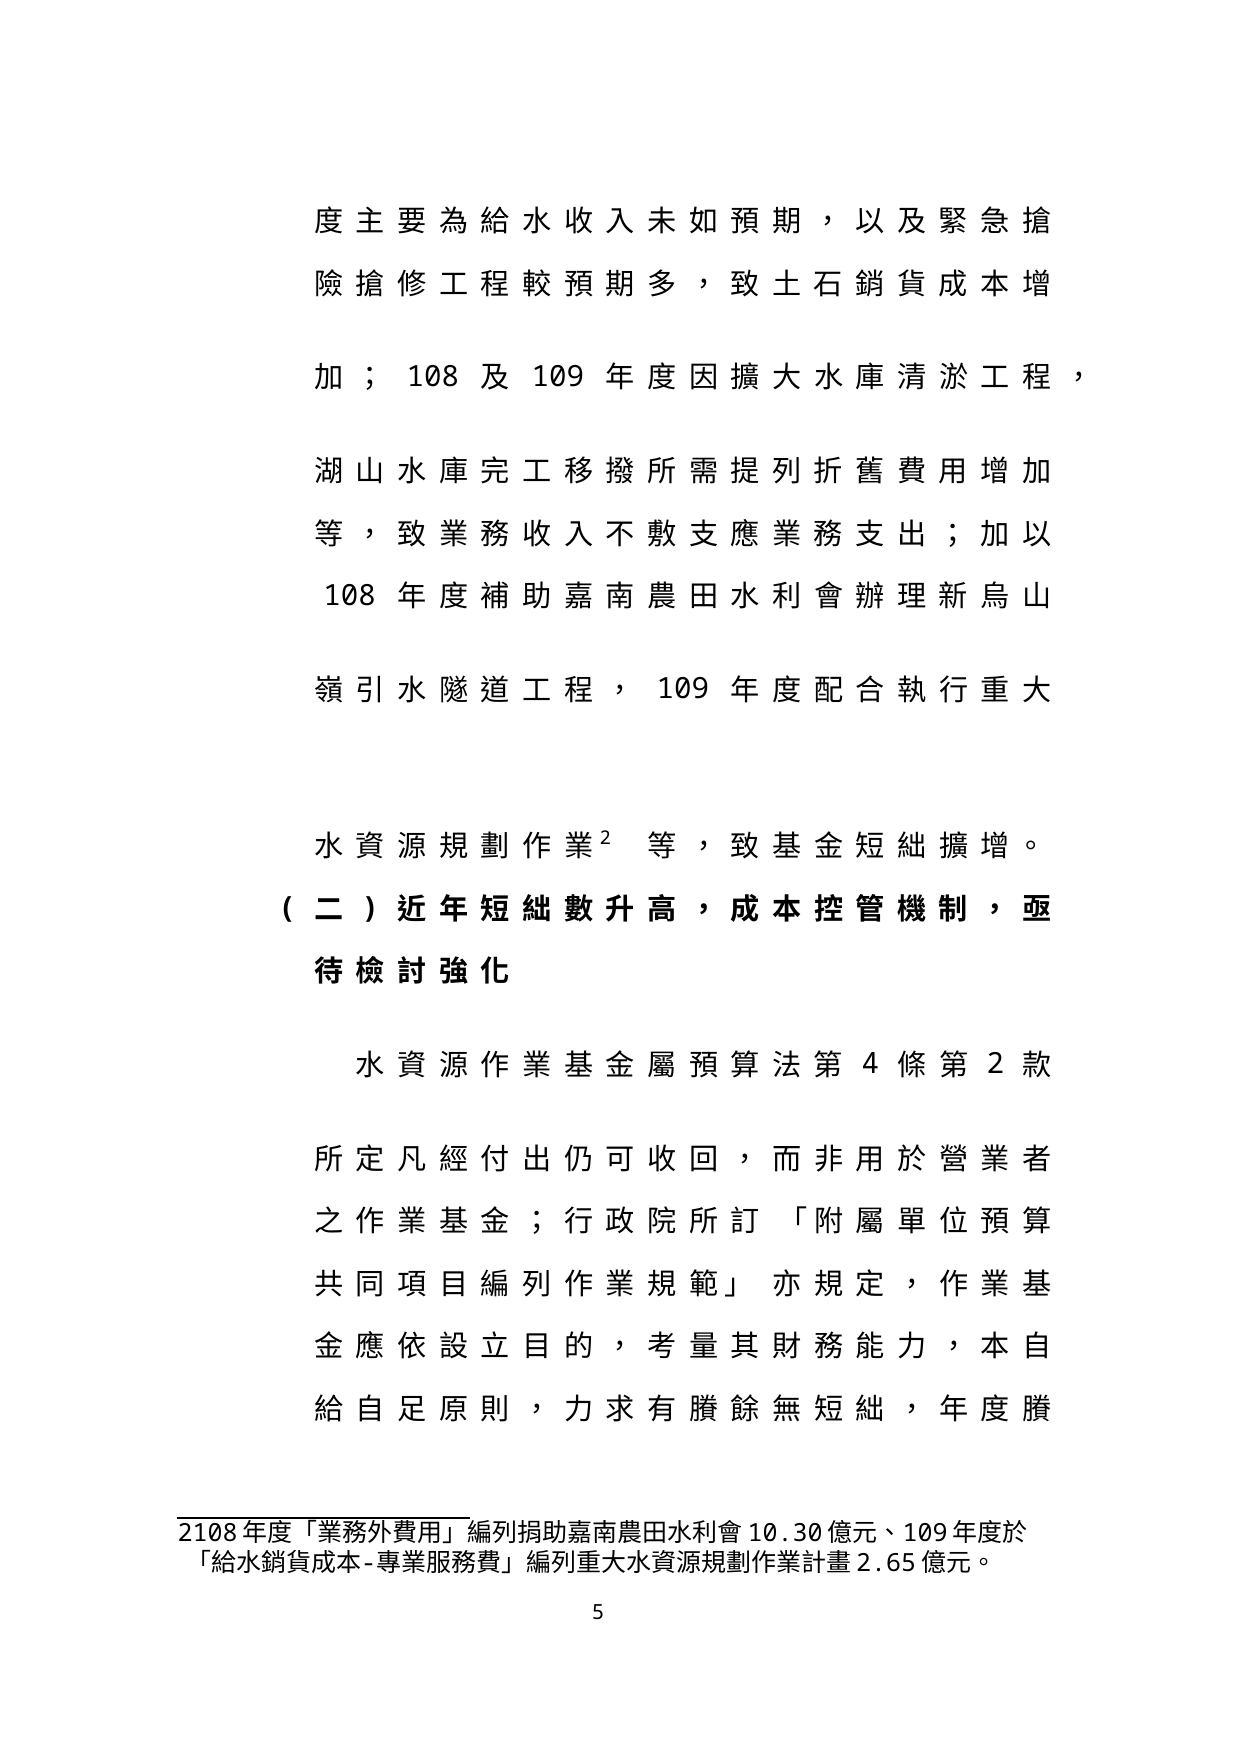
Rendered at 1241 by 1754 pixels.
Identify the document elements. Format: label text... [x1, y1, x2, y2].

text (二)近年短絀數升高，成本控管機制，亟待檢討強化 [242, 865, 1058, 990]
text 水資源作業基金屬預算法第4條第2款所定凡經付出仍可收回，而非用於營業者之作業基金；行政院所訂「附屬單位預算共同項目編列作業規範」亦規定，作業基金應依設立目的，考量其財務能力，本自給自足原則，力求有賸餘無短絀，年度賸餘應以逐年成長(短絀積極改善)為目標。 [271, 990, 1058, 1427]
text 2.107至109年度業務收支轉呈短絀情形，依該基金各年度預決算書之說明，107年度主要為給水收入未如預期，以及緊急搶險搶修工程較預期多，致土石銷貨成本增加；108及109年度因擴大水庫清淤工程，湖山水庫完工移撥所需提列折舊費用增加等，致業務收入不敷支應業務支出；加以108年度補助嘉南農田水利會辦理新烏山嶺引水隧道工程，109年度配合執行重大水資源規劃作業等，致基金短絀擴增。 [271, 177, 1058, 865]
text 108年度「業務外費用」編列捐助嘉南農田水利會10.30億元、109年度於「給水銷貨成本-專業服務費」編列重大水資源規劃作業計畫2.65億元。 [177, 1518, 1063, 1577]
